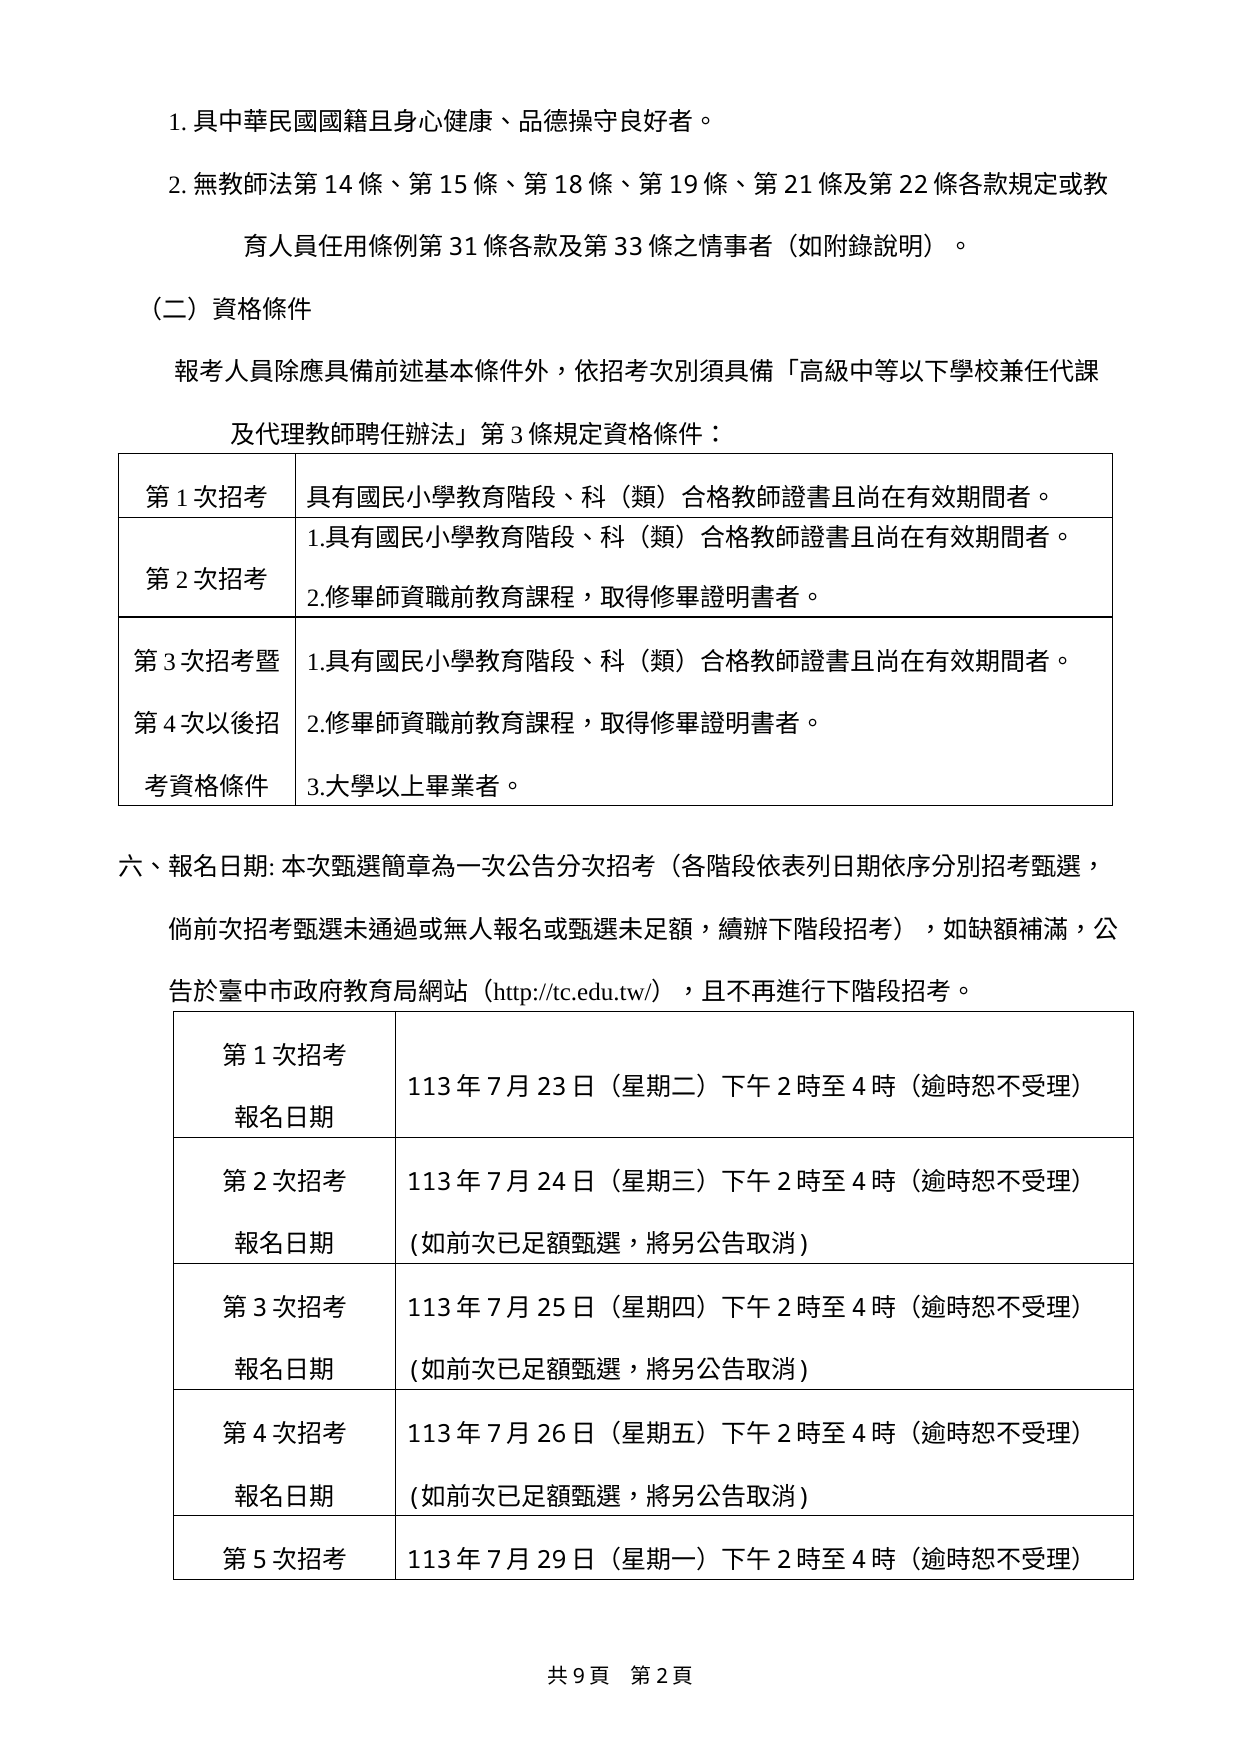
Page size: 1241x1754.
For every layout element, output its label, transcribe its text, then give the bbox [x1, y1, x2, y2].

table_cell 第3次招考暨 第4次以後招考資格條件 [119, 618, 295, 805]
table_cell 113年7月24日（星期三）下午2時至4時（逾時恕不受理） (如前次已足額甄選，將另公告取消) [396, 1138, 1133, 1263]
table_cell 第4次招考 報名日期 [174, 1390, 395, 1515]
table_cell 1.具有國民小學教育階段、科（類）合格教師證書且尚在有效期間者。 2.修畢師資職前教育課程，取得修畢證明書者。 [296, 518, 1112, 616]
text （二）資格條件 [118, 266, 1122, 328]
table_header 具有國民小學教育階段、科（類）合格教師證書且尚在有效期間者。 [296, 454, 1112, 517]
table_cell 113年7月29日（星期一）下午2時至4時（逾時恕不受理） [396, 1516, 1133, 1578]
text 報考人員除應具備前述基本條件外，依招考次別須具備「高級中等以下學校兼任代課及代理教師聘任辦法」第3條規定資格條件： [118, 328, 1122, 453]
table_cell 113年7月26日（星期五）下午2時至4時（逾時恕不受理） (如前次已足額甄選，將另公告取消) [396, 1390, 1133, 1515]
text 六、報名日期: 本次甄選簡章為一次公告分次招考（各階段依表列日期依序分別招考甄選，倘前次招考甄選未通過或無人報名或甄選未足額，續辦下階段招考），如缺額補滿，公告於臺中市政府教育局網站（http://tc.edu.tw/），且不再進行下階段招考。 [118, 823, 1122, 1011]
table_header 第1次招考 報名日期 [174, 1012, 395, 1137]
table_cell 113年7月25日（星期四）下午2時至4時（逾時恕不受理） (如前次已足額甄選，將另公告取消) [396, 1264, 1133, 1389]
table_cell 1.具有國民小學教育階段、科（類）合格教師證書且尚在有效期間者。 2.修畢師資職前教育課程，取得修畢證明書者。 3.大學以上畢業者。 [296, 618, 1112, 805]
table_header 113年7月23日（星期二）下午2時至4時（逾時恕不受理） [396, 1012, 1133, 1137]
table_cell 第3次招考 報名日期 [174, 1264, 395, 1389]
text 2. 無教師法第14條、第15條、第18條、第19條、第21條及第22條各款規定或教育人員任用條例第31條各款及第33條之情事者（如附錄說明）。 [118, 141, 1122, 266]
table_header 第1次招考 [119, 454, 295, 517]
table_cell 第2次招考 報名日期 [174, 1138, 395, 1263]
table_cell 第5次招考 [174, 1516, 395, 1578]
table_cell 第2次招考 [119, 518, 295, 616]
text 1. 具中華民國國籍且身心健康、品德操守良好者。 [118, 78, 1122, 141]
